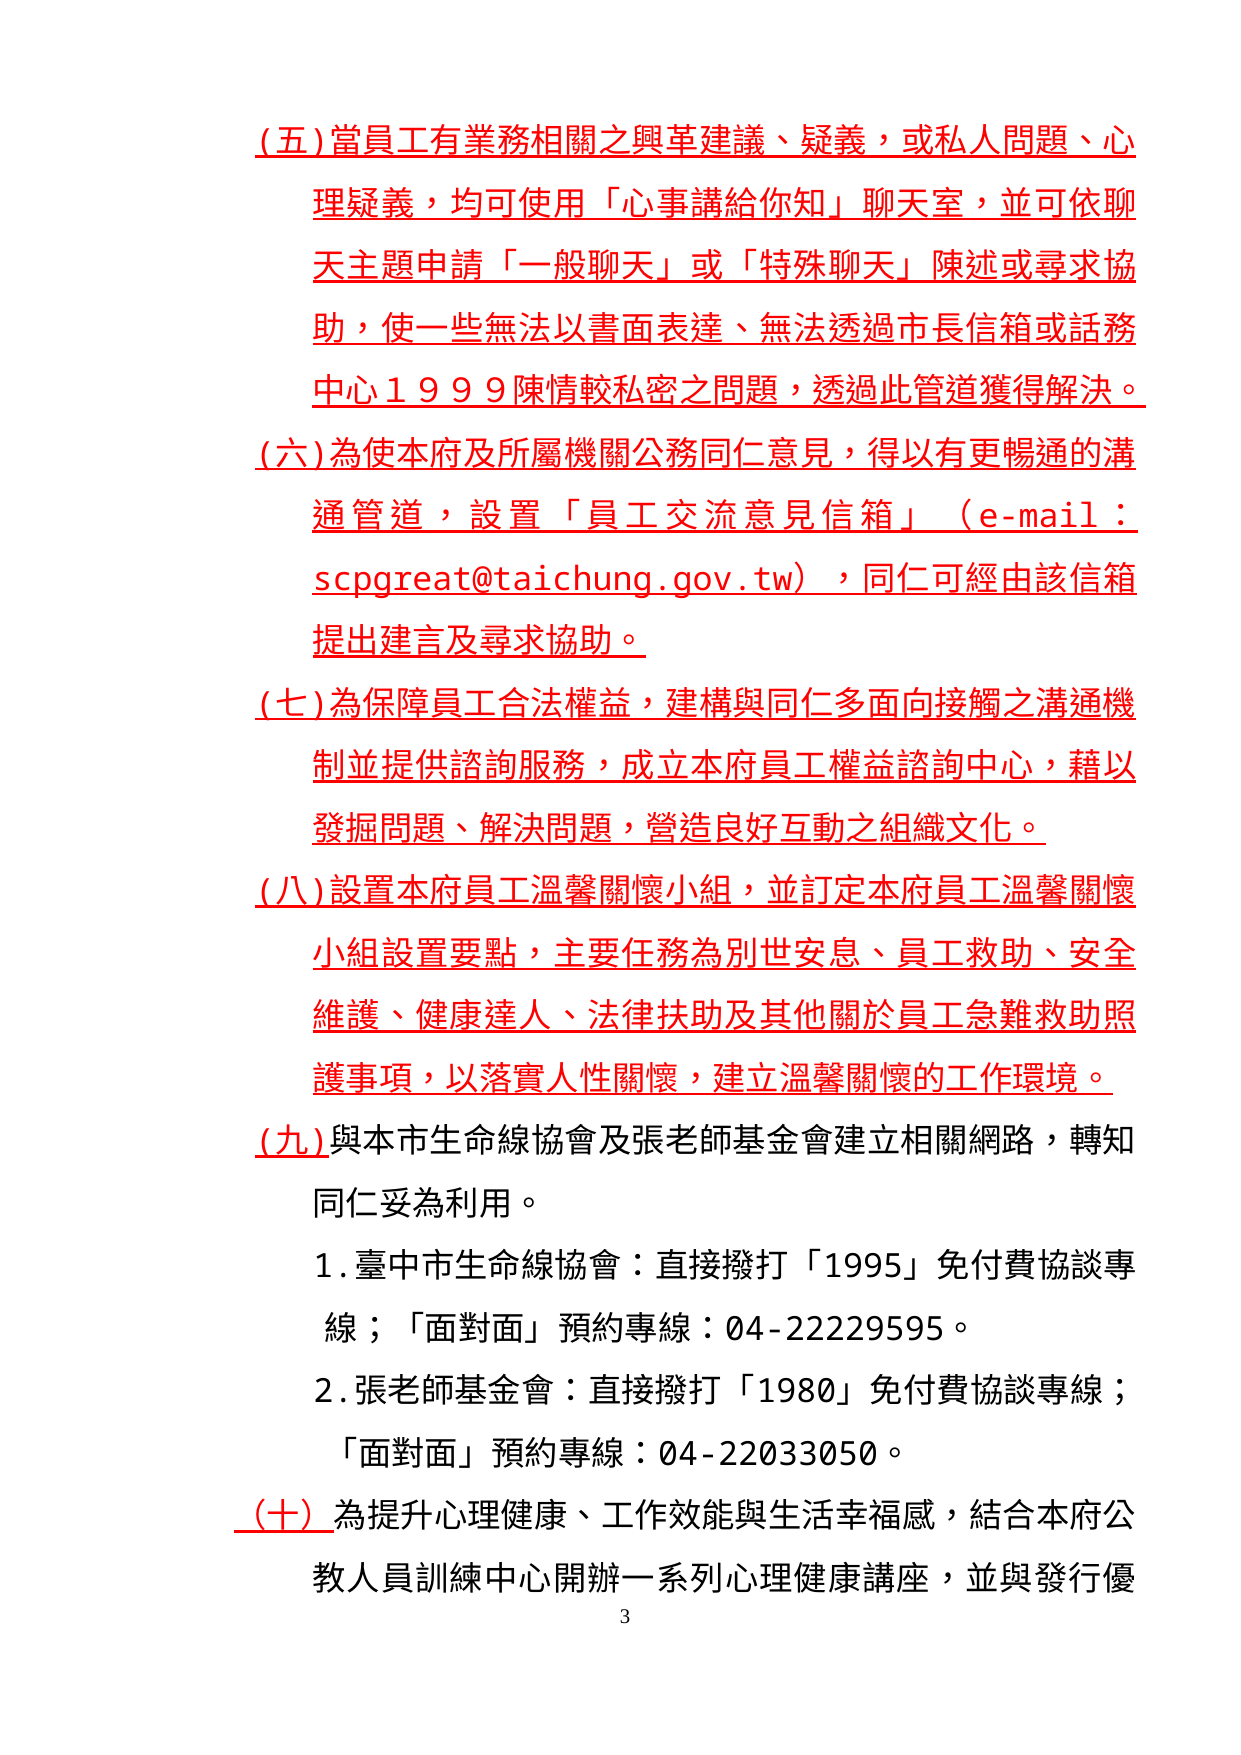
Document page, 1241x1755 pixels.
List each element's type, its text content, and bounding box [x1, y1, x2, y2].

text (六)為使本府及所屬機關公務同仁意見，得以有更暢通的溝通管道，設置「員工交流意見信箱」（e-mail：scpgreat@taichung.gov.tw），同仁可經由該信箱提出建言及尋求協助。 [112, 409, 1137, 659]
text (七)為保障員工合法權益，建構與同仁多面向接觸之溝通機制並提供諮詢服務，成立本府員工權益諮詢中心，藉以發掘問題、解決問題，營造良好互動之組織文化。 [112, 659, 1137, 846]
text (五)當員工有業務相關之興革建議、疑義，或私人問題、心理疑義，均可使用「心事講給你知」聊天室，並可依聊天主題申請「一般聊天」或「特殊聊天」陳述或尋求協助，使一些無法以書面表達、無法透過市長信箱或話務中心１９９９陳情較私密之問題，透過此管道獲得解決。 [112, 96, 1137, 409]
text 2.張老師基金會：直接撥打「1980」免付費協談專線；「面對面」預約專線：04-22033050。 [112, 1346, 1137, 1471]
text 1.臺中市生命線協會：直接撥打「1995」免付費協談專線；「面對面」預約專線：04-22229595。 [112, 1221, 1137, 1346]
text (八)設置本府員工溫馨關懷小組，並訂定本府員工溫馨關懷小組設置要點，主要任務為別世安息、員工救助、安全維護、健康達人、法律扶助及其他關於員工急難救助照護事項，以落實人性關懷，建立溫馨關懷的工作環境。 [112, 846, 1137, 1096]
text （十）為提升心理健康、工作效能與生活幸福感，結合本府公教人員訓練中心開辦一系列心理健康講座，並與發行優 [112, 1471, 1137, 1596]
text (九)與本市生命線協會及張老師基金會建立相關網路，轉知同仁妥為利用。 [112, 1096, 1137, 1221]
